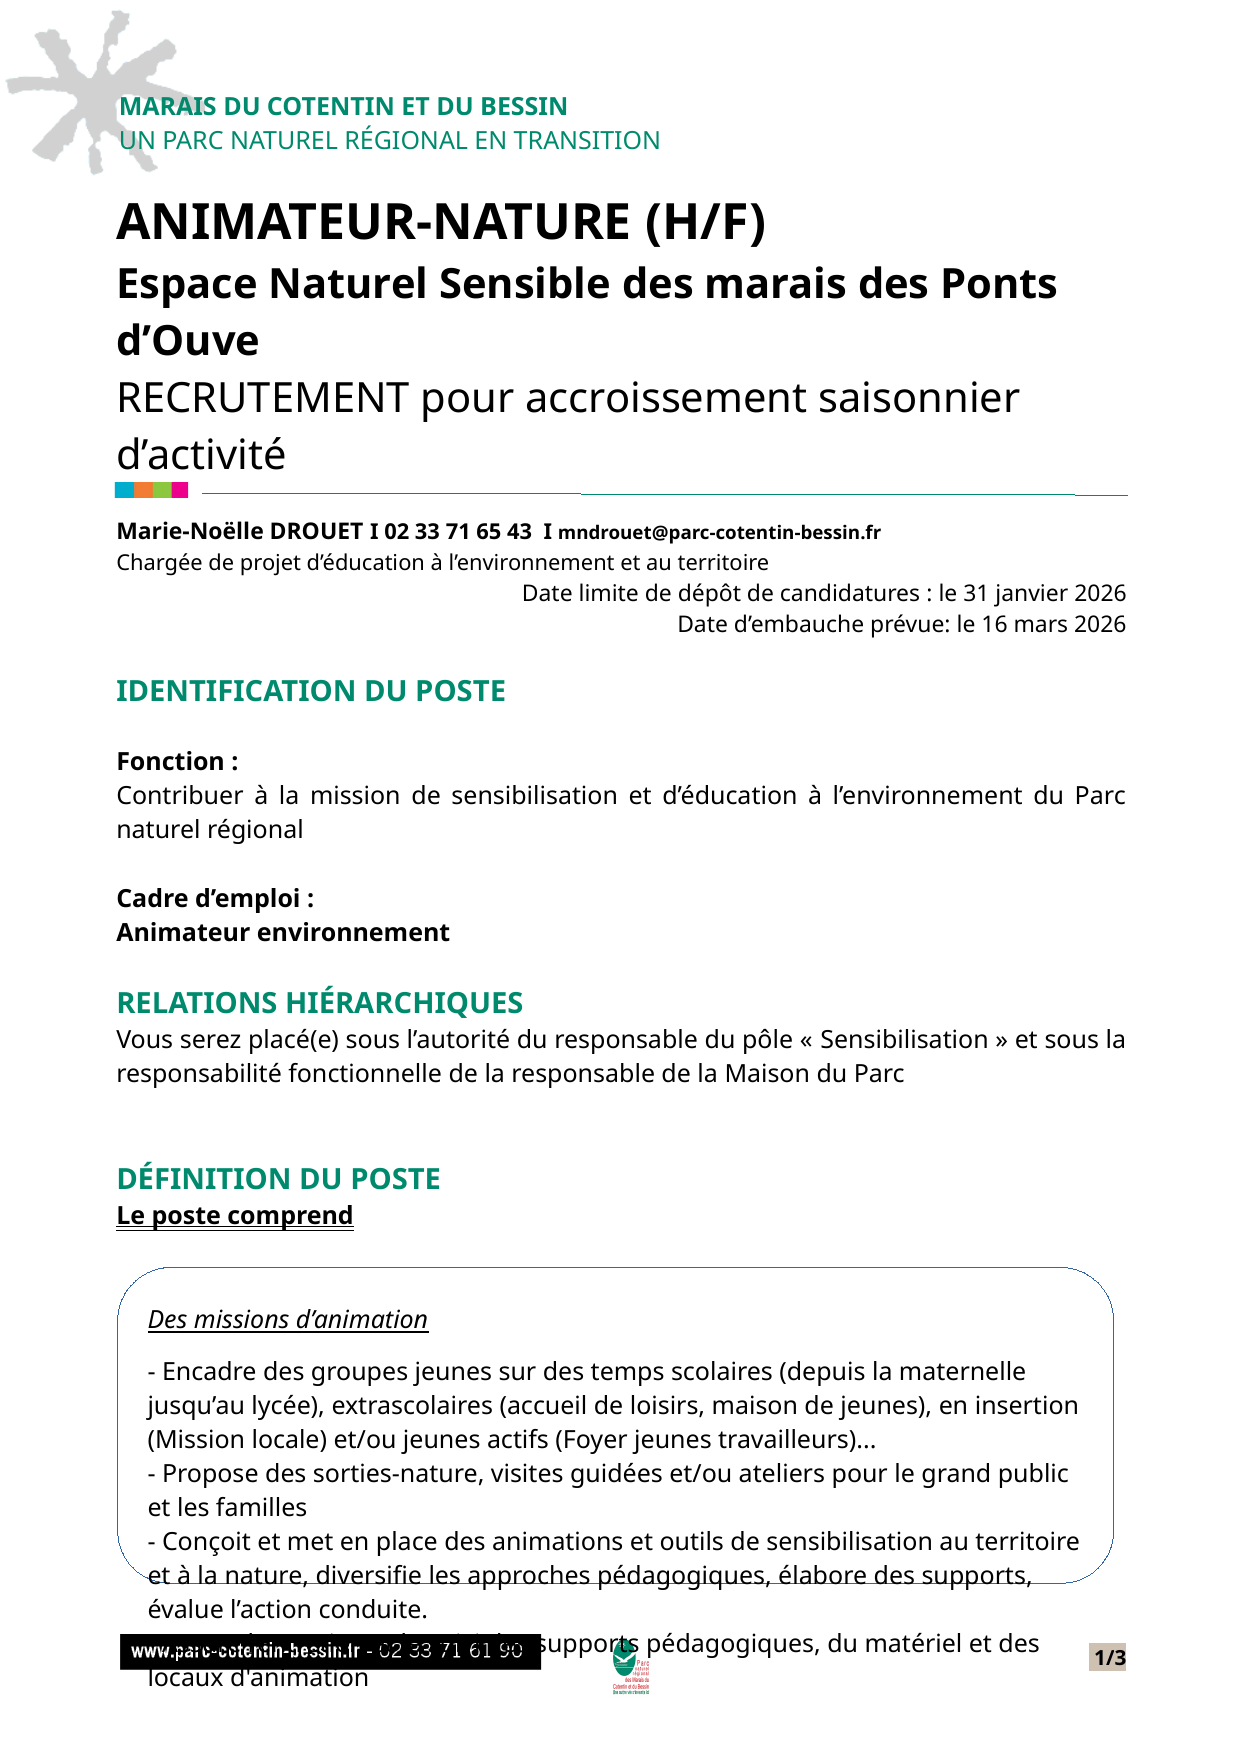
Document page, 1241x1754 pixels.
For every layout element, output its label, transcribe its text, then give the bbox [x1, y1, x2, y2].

text Contribuer à la mission de sensibilisation et d’éducation à l’environnement du Parc naturel régional [116, 778, 1126, 846]
picture [608, 1635, 654, 1698]
text RELATIONS HIÉRARCHIQUES [116, 982, 1126, 1022]
text Vous serez placé(e) sous l’autorité du responsable du pôle « Sensibilisation » et sous la responsabilité fonctionnelle de la responsable de la Maison du Parc [116, 1022, 1126, 1090]
picture [121, 482, 130, 498]
picture [133, 482, 189, 498]
text Fonction : [116, 744, 1126, 778]
text Chargée de projet d’éducation à l’environnement et au territoire [116, 547, 1126, 576]
picture [650, 1640, 654, 1650]
text Date limite de dépôt de candidatures : le 31 janvier 2026 [116, 576, 1126, 608]
picture [114, 482, 118, 498]
text IDENTIFICATION DU POSTE [116, 670, 1126, 710]
text DÉFINITION DU POSTE [116, 1158, 1126, 1198]
text Espace Naturel Sensible des marais des Ponts d’Ouve [116, 254, 1126, 368]
picture [117, 1631, 542, 1673]
text Marie-Noëlle DROUET I 02 33 71 65 43 I mndrouet@parc-cotentin-bessin.fr [116, 513, 1126, 547]
text Le poste comprend [116, 1198, 1126, 1232]
text Cadre d’emploi : [116, 880, 1126, 914]
text RECRUTEMENT pour accroissement saisonnier d’activité [116, 368, 1126, 481]
text ANIMATEUR-NATURE (H/F) [116, 186, 1126, 254]
text Date d’embauche prévue: le 16 mars 2026 [116, 608, 1126, 639]
text Animateur environnement [116, 914, 1126, 948]
